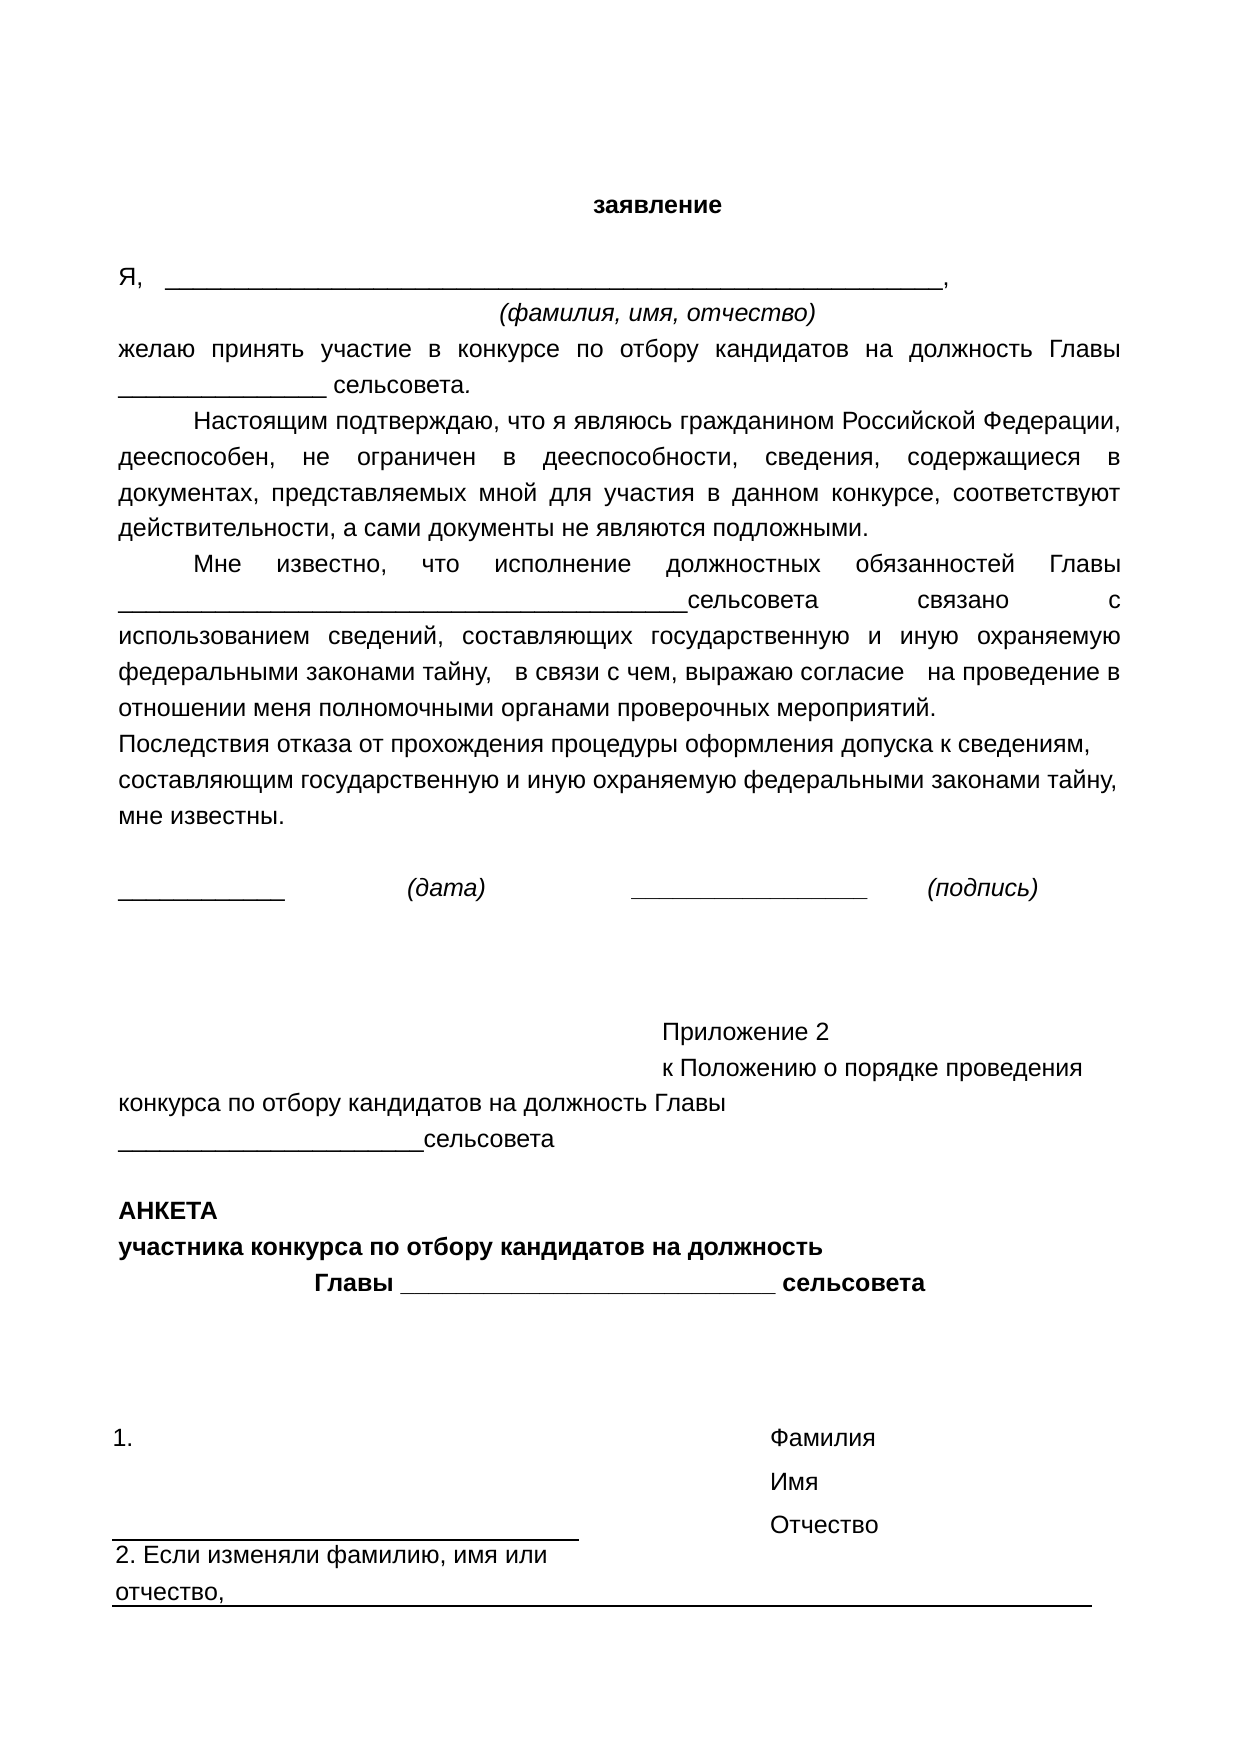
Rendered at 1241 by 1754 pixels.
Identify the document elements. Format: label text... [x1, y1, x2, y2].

table_cell [579, 1539, 1092, 1605]
table_cell Имя [770, 1452, 1240, 1495]
table_cell Отчество [770, 1495, 1240, 1539]
table_cell Фамилия [770, 1408, 1240, 1452]
text АНКЕТА [118, 1196, 1122, 1225]
text Последствия отказа от прохождения процедуры оформления допуска к сведениям, составляющим государственную и иную охраняемую федеральными законами тайну, мне известны. [118, 729, 1122, 830]
table_cell 2. Если изменяли фамилию, имя или отчество, [112, 1541, 578, 1605]
text к Положению о порядке проведения [662, 1052, 1122, 1081]
text Приложение 2 [662, 1017, 1122, 1045]
text ____________ (дата) _________________ (подпись) [118, 873, 1122, 902]
text заявление [118, 190, 1122, 219]
text желаю принять участие в конкурсе по отбору кандидатов на должность Главы _______________ сельсовета. [118, 334, 1122, 398]
text конкурса по отбору кандидатов на должность Главы ______________________сельсовета [118, 1088, 1122, 1153]
text Я, ________________________________________________________, [118, 262, 1122, 291]
table_header [112, 1304, 1240, 1408]
text участника конкурса по отбору кандидатов на должность [118, 1232, 1122, 1261]
table_cell [1092, 1539, 1240, 1605]
text (фамилия, имя, отчество) [118, 298, 1122, 327]
text Главы ___________________________ сельсовета [118, 1268, 1122, 1297]
text Настоящим подтверждаю, что я являюсь гражданином Российской Федерации, дееспособен, не ограничен в дееспособности, сведения, содержащиеся в документах, представляемых мной для участия в данном конкурсе, соответствуют действительности, а сами документы не являются подложными. [118, 406, 1122, 542]
table_cell [112, 1452, 770, 1495]
table_cell 1. [112, 1408, 770, 1452]
table_cell [112, 1495, 770, 1539]
text Мне известно, что исполнение должностных обязанностей Главы _________________________________________сельсовета связано с использованием сведений, составляющих государственную и иную охраняемую федеральными законами тайну, в связи с чем, выражаю согласие на проведение в отношении меня полномочными органами проверочных мероприятий. [118, 549, 1122, 722]
